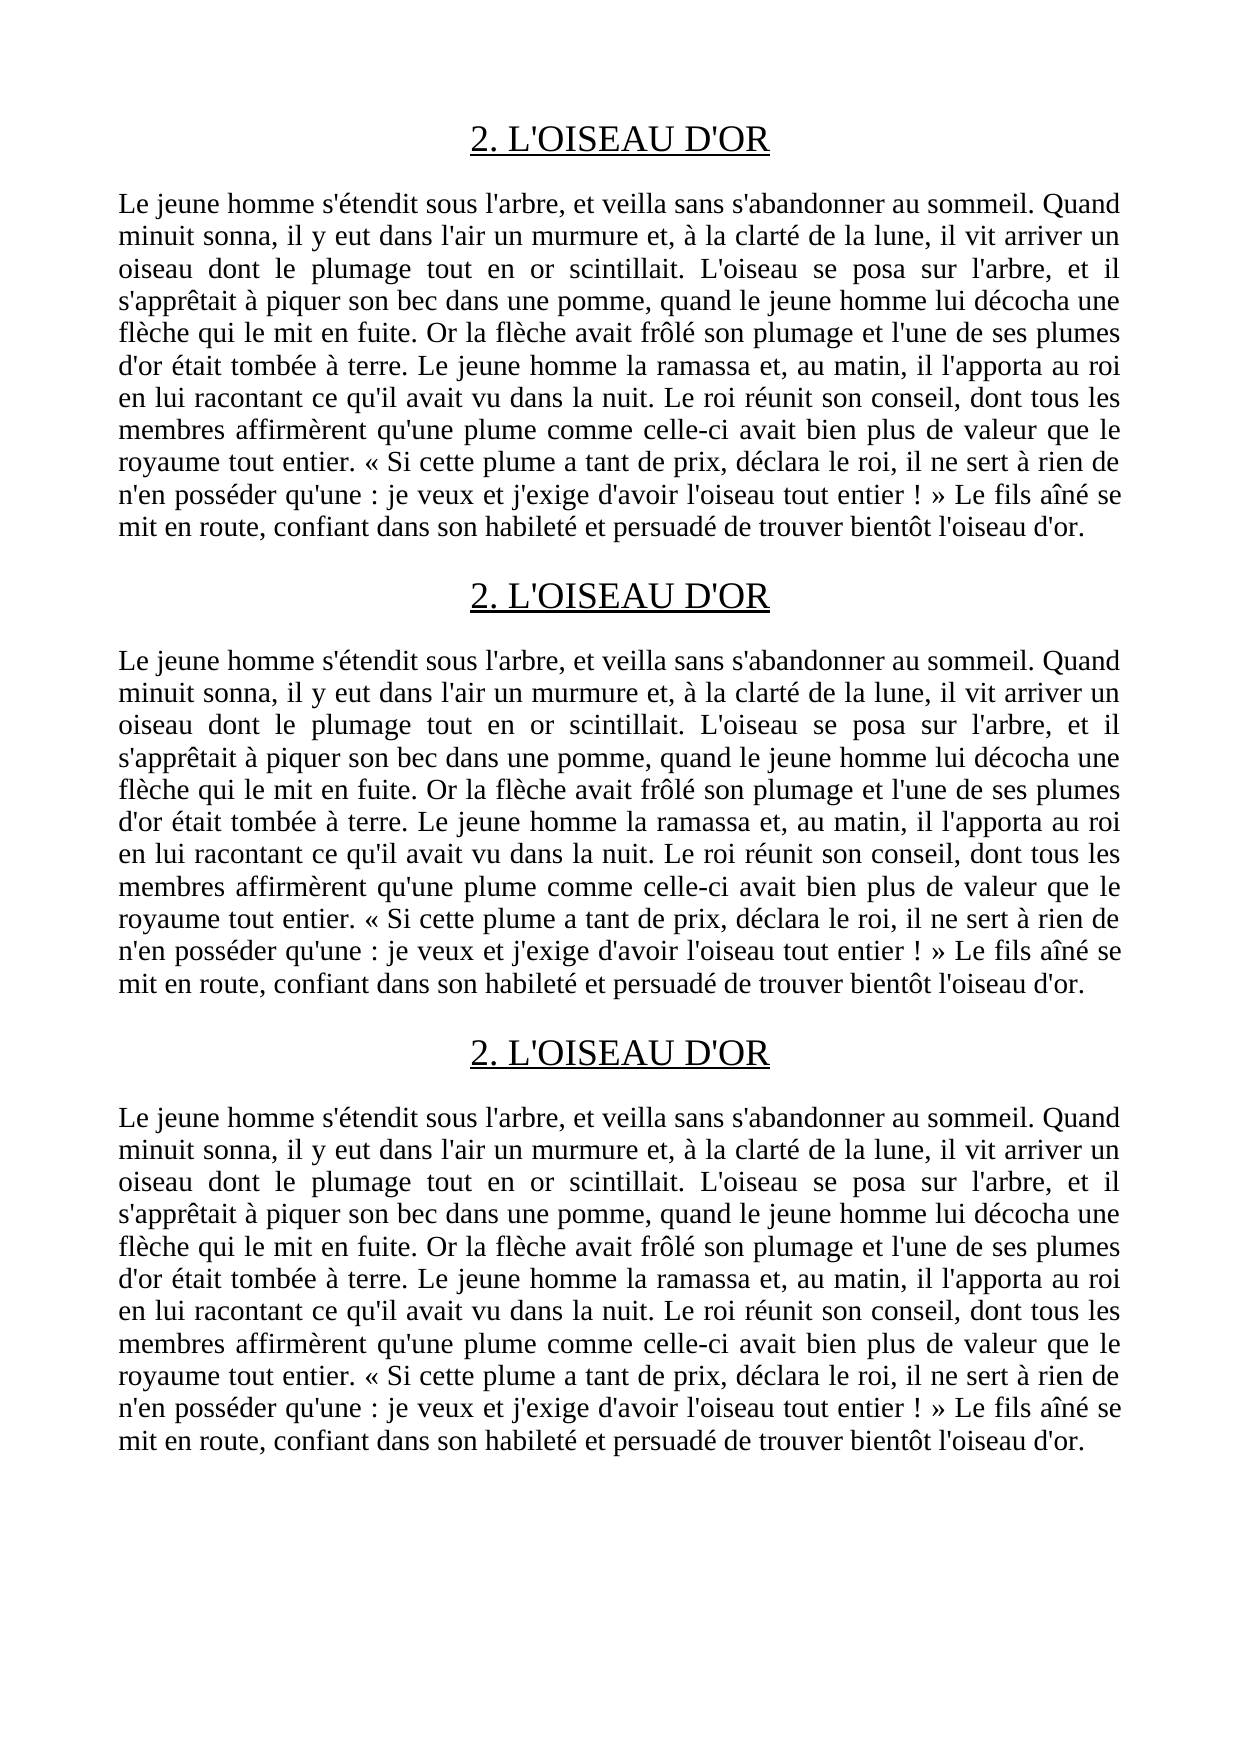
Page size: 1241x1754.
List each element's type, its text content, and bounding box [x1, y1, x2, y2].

text Le jeune homme s'étendit sous l'arbre, et veilla sans s'abandonner au sommeil. Quand minuit sonna, il y eut dans l'air un murmure et, à la clarté de la lune, il vit arriver un oiseau dont le plumage tout en or scintillait. L'oiseau se posa sur l'arbre, et il s'apprêtait à piquer son bec dans une pomme, quand le jeune homme lui décocha une flèche qui le mit en fuite. Or la flèche avait frôlé son plumage et l'une de ses plumes d'or était tombée à terre. Le jeune homme la ramassa et, au matin, il l'apporta au roi en lui racontant ce qu'il avait vu dans la nuit. Le roi réunit son conseil, dont tous les membres affirmèrent qu'une plume comme celle-ci avait bien plus de valeur que le royaume tout entier. « Si cette plume a tant de prix, déclara le roi, il ne sert à rien de n'en posséder qu'une : je veux et j'exige d'avoir l'oiseau tout entier ! » Le fils aîné se mit en route, confiant dans son habileté et persuadé de trouver bientôt l'oiseau d'or. [118, 187, 1122, 543]
text 2. L'OISEAU D'OR [118, 118, 1122, 160]
text 2. L'OISEAU D'OR [118, 575, 1122, 616]
text 2. L'OISEAU D'OR [118, 1032, 1122, 1073]
text Le jeune homme s'étendit sous l'arbre, et veilla sans s'abandonner au sommeil. Quand minuit sonna, il y eut dans l'air un murmure et, à la clarté de la lune, il vit arriver un oiseau dont le plumage tout en or scintillait. L'oiseau se posa sur l'arbre, et il s'apprêtait à piquer son bec dans une pomme, quand le jeune homme lui décocha une flèche qui le mit en fuite. Or la flèche avait frôlé son plumage et l'une de ses plumes d'or était tombée à terre. Le jeune homme la ramassa et, au matin, il l'apporta au roi en lui racontant ce qu'il avait vu dans la nuit. Le roi réunit son conseil, dont tous les membres affirmèrent qu'une plume comme celle-ci avait bien plus de valeur que le royaume tout entier. « Si cette plume a tant de prix, déclara le roi, il ne sert à rien de n'en posséder qu'une : je veux et j'exige d'avoir l'oiseau tout entier ! » Le fils aîné se mit en route, confiant dans son habileté et persuadé de trouver bientôt l'oiseau d'or. [118, 644, 1122, 999]
text Le jeune homme s'étendit sous l'arbre, et veilla sans s'abandonner au sommeil. Quand minuit sonna, il y eut dans l'air un murmure et, à la clarté de la lune, il vit arriver un oiseau dont le plumage tout en or scintillait. L'oiseau se posa sur l'arbre, et il s'apprêtait à piquer son bec dans une pomme, quand le jeune homme lui décocha une flèche qui le mit en fuite. Or la flèche avait frôlé son plumage et l'une de ses plumes d'or était tombée à terre. Le jeune homme la ramassa et, au matin, il l'apporta au roi en lui racontant ce qu'il avait vu dans la nuit. Le roi réunit son conseil, dont tous les membres affirmèrent qu'une plume comme celle-ci avait bien plus de valeur que le royaume tout entier. « Si cette plume a tant de prix, déclara le roi, il ne sert à rien de n'en posséder qu'une : je veux et j'exige d'avoir l'oiseau tout entier ! » Le fils aîné se mit en route, confiant dans son habileté et persuadé de trouver bientôt l'oiseau d'or. [118, 1101, 1122, 1456]
